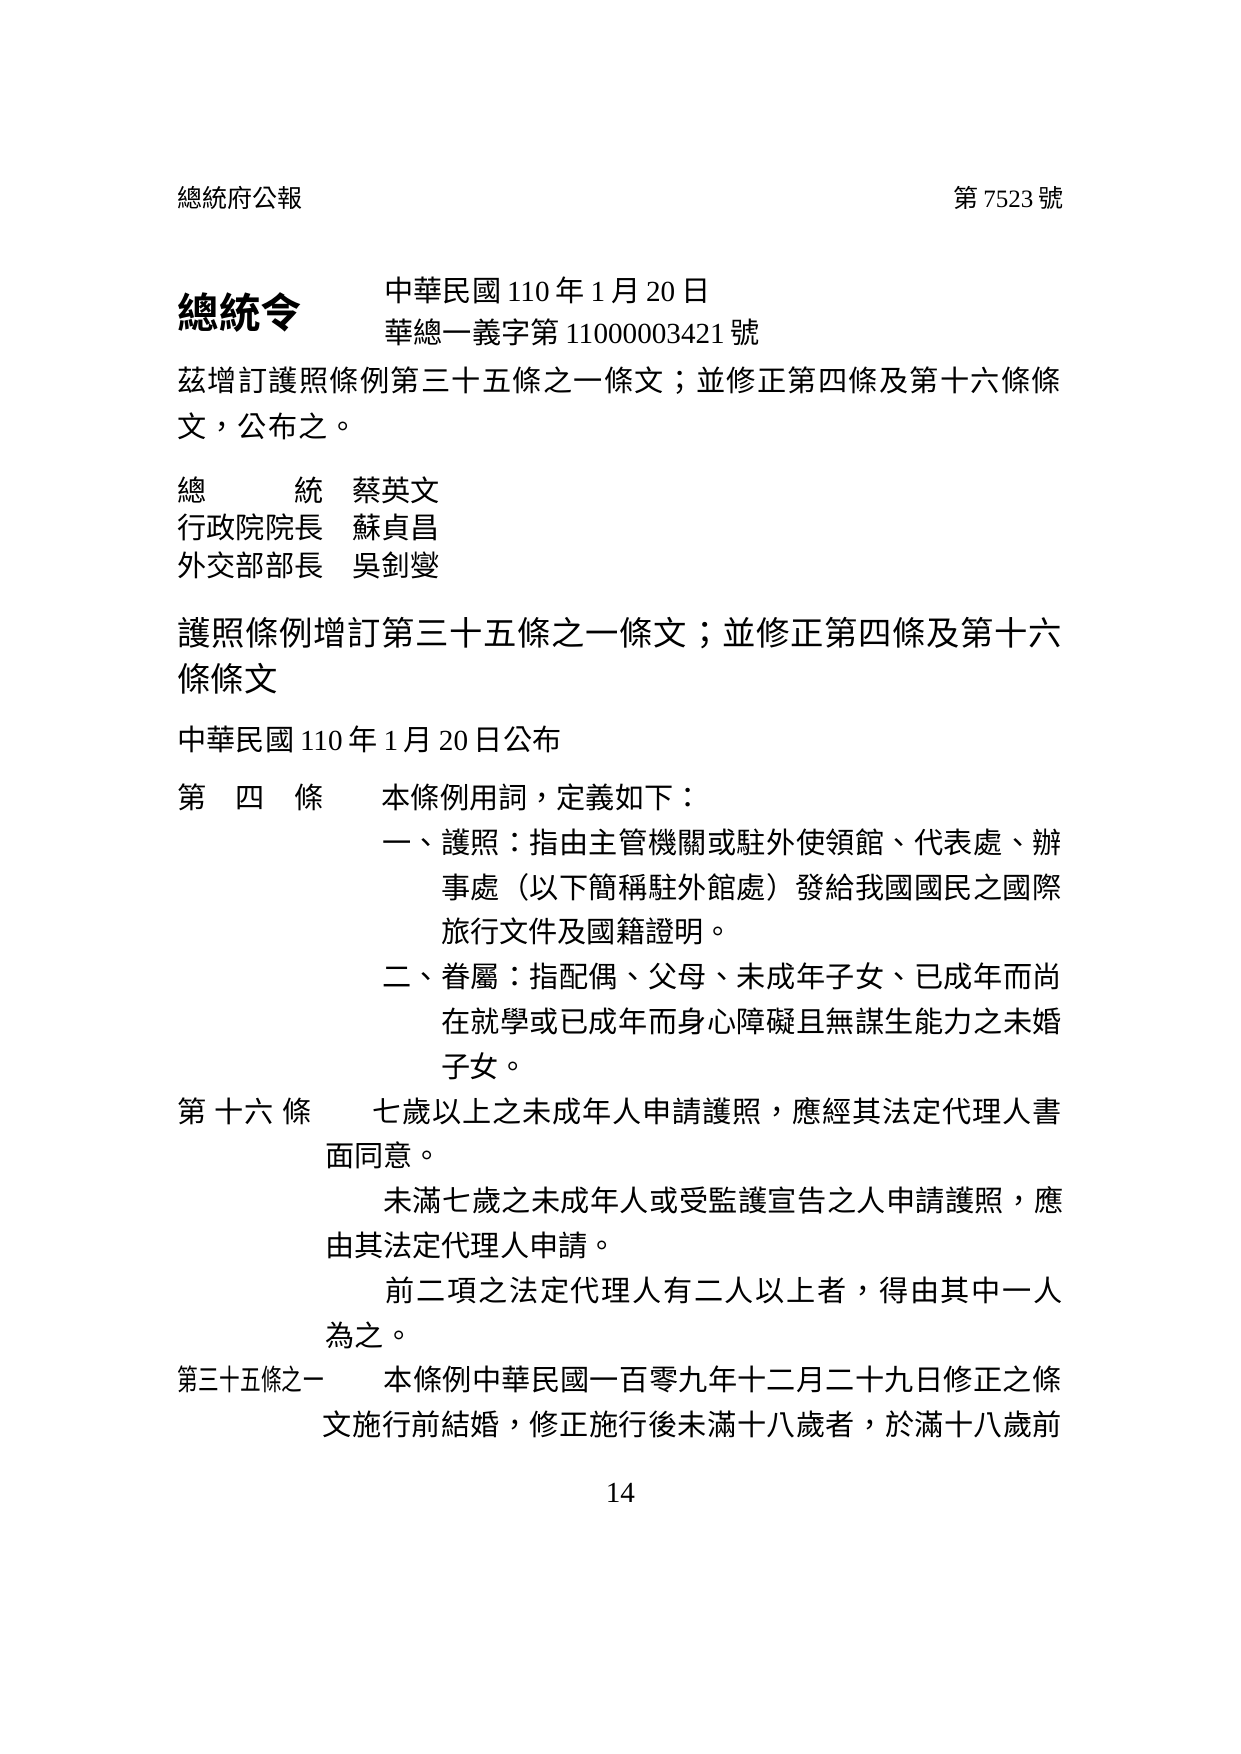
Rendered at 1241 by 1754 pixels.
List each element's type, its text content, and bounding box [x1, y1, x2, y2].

text 一、 護照：指由主管機關或駐外使領館、代表處、辦事處（以下簡稱駐外館處）發給我國國民之國際旅行文件及國籍證明。 [382, 817, 1063, 952]
table_header 中華民國110年1月20日 華總一義字第11000003421號 [381, 266, 877, 354]
text 第 四 條 本條例用詞，定義如下： [177, 773, 1063, 817]
text 中華民國110年1月20日公布 [177, 713, 1063, 760]
text 前二項之法定代理人有二人以上者，得由其中一人為之。 [325, 1265, 1063, 1355]
text 總 統 蔡英文 行政院院長 蘇貞昌 外交部部長 吳釗燮 [177, 471, 1063, 584]
text 二、 眷屬：指配偶、父母、未成年子女、已成年而尚在就學或已成年而身心障礙且無謀生能力之未婚子女。 [382, 952, 1063, 1086]
table_header 總統令 [174, 266, 381, 354]
text 第三十五條之一 本條例中華民國一百零九年十二月二十九日修正之條文施行前結婚，修正施行後未滿十八歲者，於滿十八歲前 [177, 1355, 1063, 1444]
text 茲增訂護照條例第三十五條之一條文；並修正第四條及第十六條條文，公布之。 [177, 354, 1063, 446]
text 未滿七歲之未成年人或受監護宣告之人申請護照，應由其法定代理人申請。 [325, 1176, 1063, 1265]
text 護照條例增訂第三十五條之一條文；並修正第四條及第十六條條文 [177, 609, 1063, 700]
text 第 十六 條 七歲以上之未成年人申請護照，應經其法定代理人書面同意。 [177, 1086, 1063, 1176]
